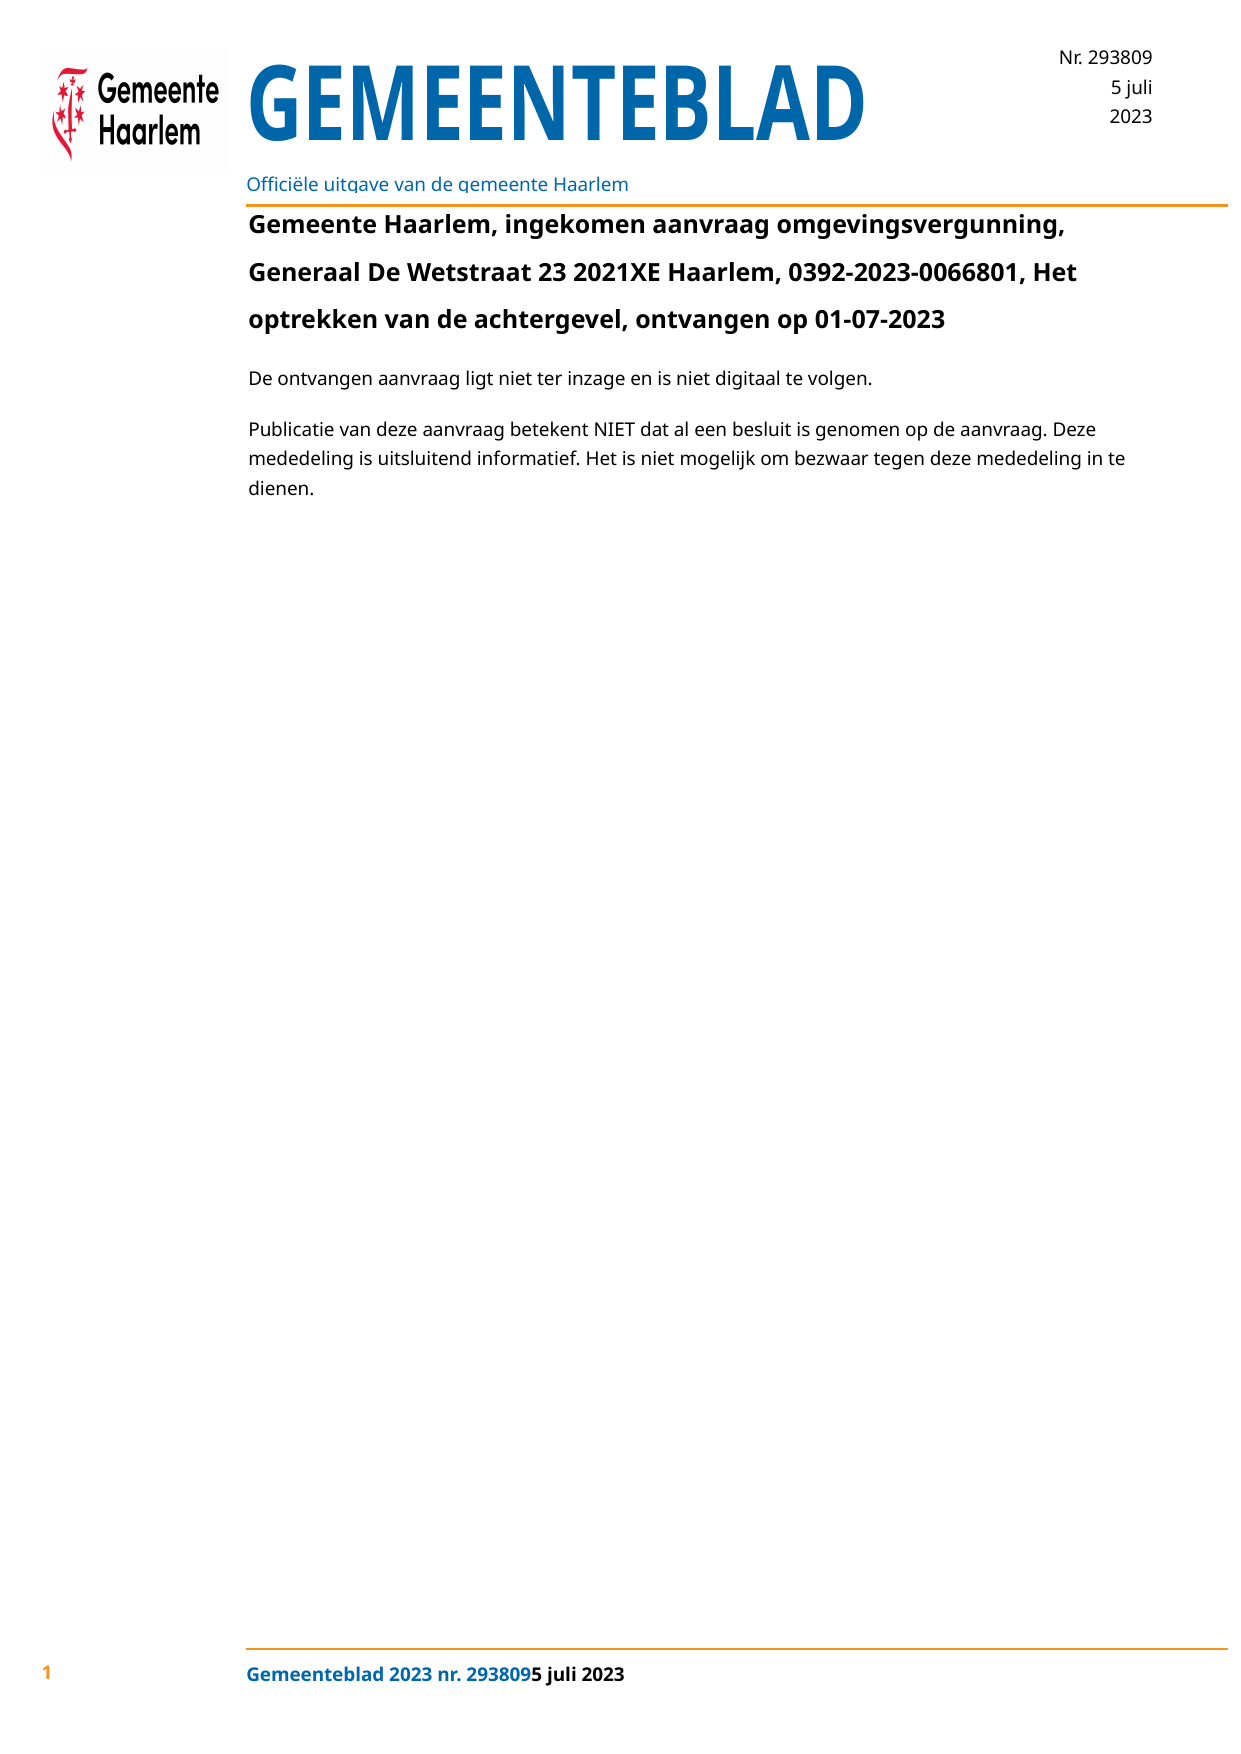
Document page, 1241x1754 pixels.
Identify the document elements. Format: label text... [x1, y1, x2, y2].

text Gemeente Haarlem, ingekomen aanvraag omgevingsvergunning, Generaal De Wetstraat 23 2021XE Haarlem, 0392-2023-0066801, Het optrekken van de achtergevel, ontvangen op 01-07-2023 [248, 207, 1152, 336]
text Publicatie van deze aanvraag betekent NIET dat al een besluit is genomen op de aanvraag. Deze mededeling is uitsluitend informatief. Het is niet mogelijk om bezwaar tegen deze mededeling in te dienen. [248, 416, 1152, 501]
picture [41, 47, 231, 172]
text De ontvangen aanvraag ligt niet ter inzage en is niet digitaal te volgen. [248, 366, 1152, 391]
